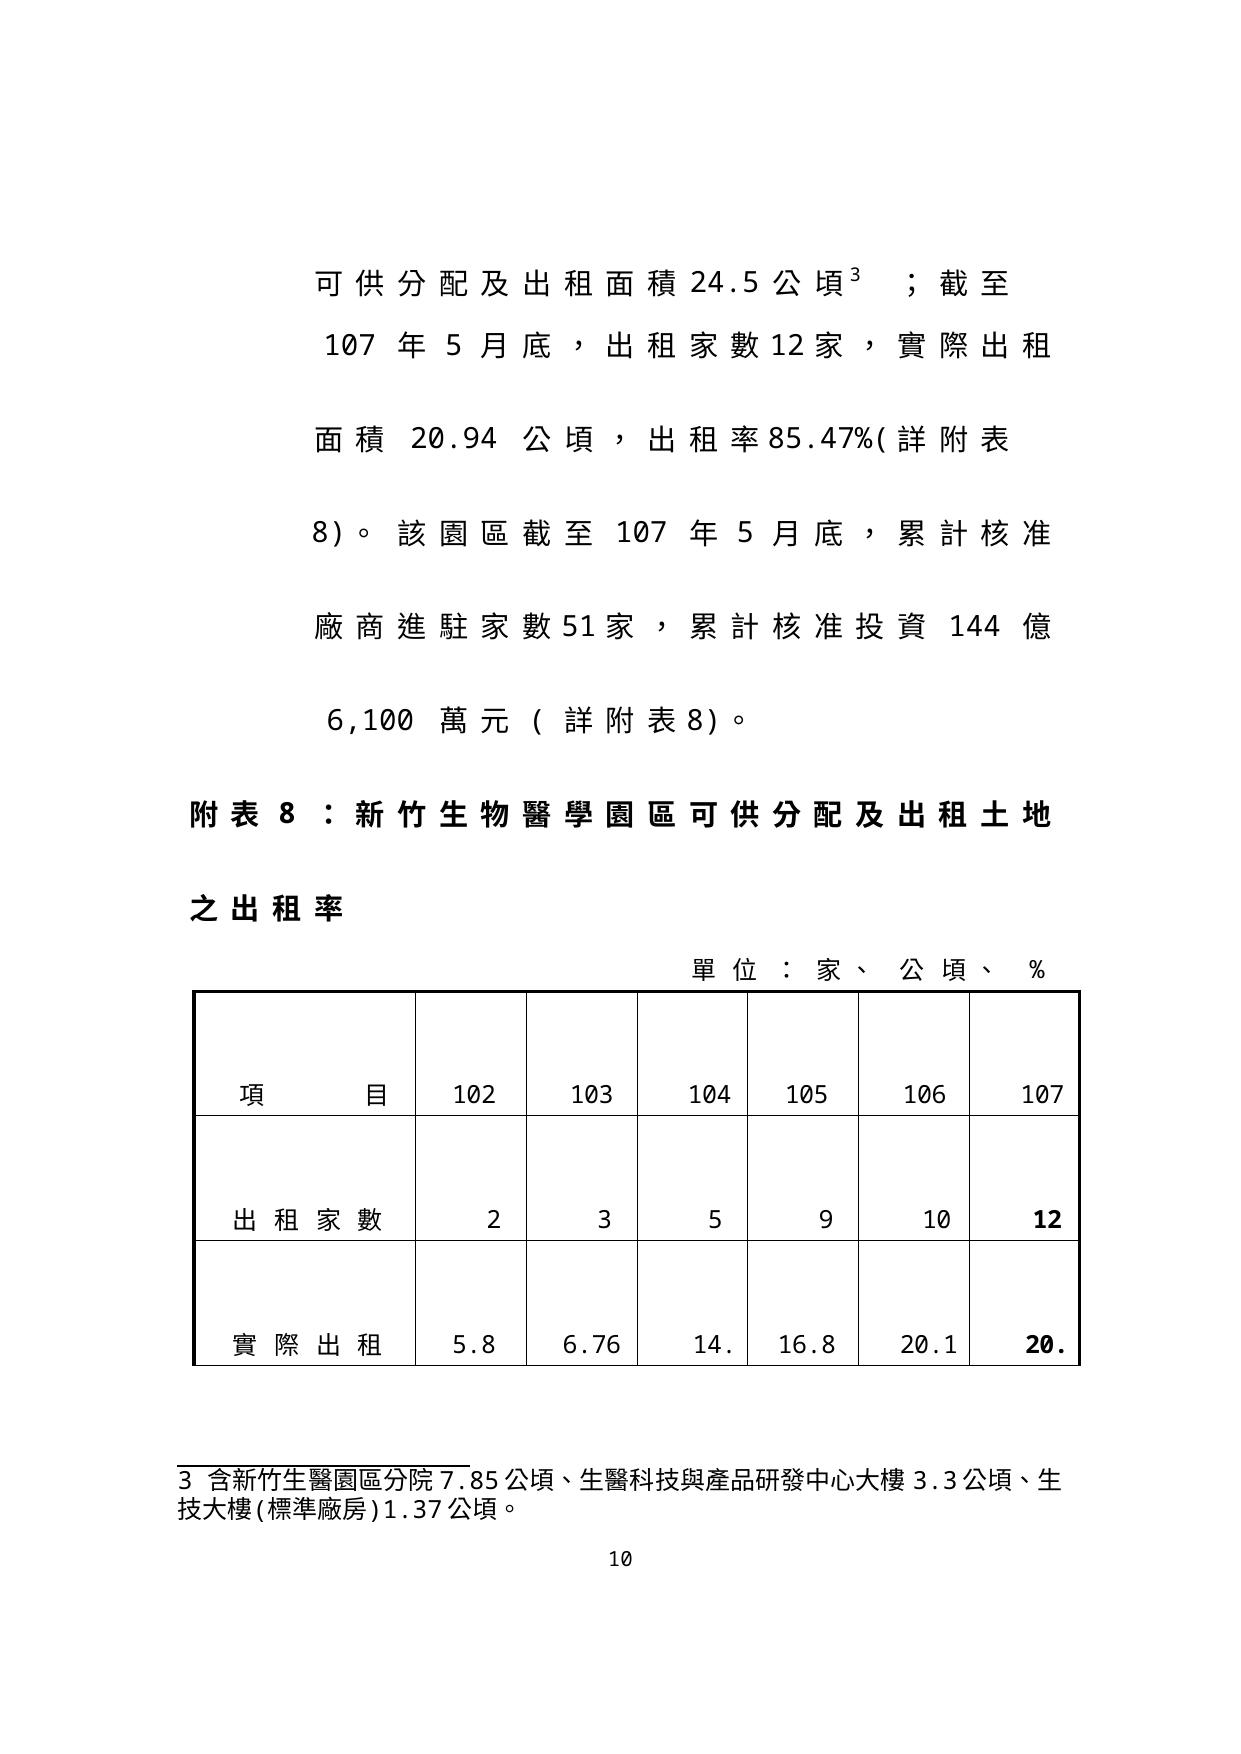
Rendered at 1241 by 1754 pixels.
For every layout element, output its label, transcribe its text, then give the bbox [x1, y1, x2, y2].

table_cell 3 [527, 1116, 637, 1240]
table_header 102 [416, 993, 526, 1115]
table_cell 5 [638, 1116, 747, 1240]
table_header 104 [638, 993, 747, 1115]
table_cell 6.76 [527, 1241, 637, 1365]
table_header 107 [970, 993, 1078, 1115]
table_cell 20. [970, 1241, 1078, 1365]
table_cell 16.8 [748, 1241, 858, 1365]
table_cell 12 [970, 1116, 1078, 1240]
table_cell 20.1 [859, 1241, 969, 1365]
table_cell 出租家數 [196, 1116, 415, 1240]
text 附表8：新竹生物醫學園區可供分配及出租土地之出租率 [183, 740, 1058, 927]
table_cell 實際出租 [196, 1241, 415, 1365]
table_header 103 [527, 993, 637, 1115]
table_header 106 [859, 993, 969, 1115]
table_cell 9 [748, 1116, 858, 1240]
table_cell 5.8 [416, 1241, 526, 1365]
table_cell 10 [859, 1116, 969, 1240]
table_header 105 [748, 993, 858, 1115]
text 單位：家、公頃、% [183, 927, 1058, 990]
table_header 項 目 [196, 993, 415, 1115]
table_cell 14. [638, 1241, 747, 1365]
text 含新竹生醫園區分院7.85公頃、生醫科技與產品研發中心大樓3.3公頃、生技大樓(標準廠房)1.37公頃。 [177, 1466, 1063, 1525]
text 新竹生物醫學園區土地總面積38.1公頃，可供分配及出租面積24.5公頃；截至107年5月底，出租家數12家，實際出租面積20.94公頃，出租率85.47%(詳附表8)。該園區截至107年5月底，累計核准廠商進駐家數51家，累計核准投資144億6,100萬元(詳附表8)。 [271, 177, 1058, 740]
table_cell 2 [416, 1116, 526, 1240]
